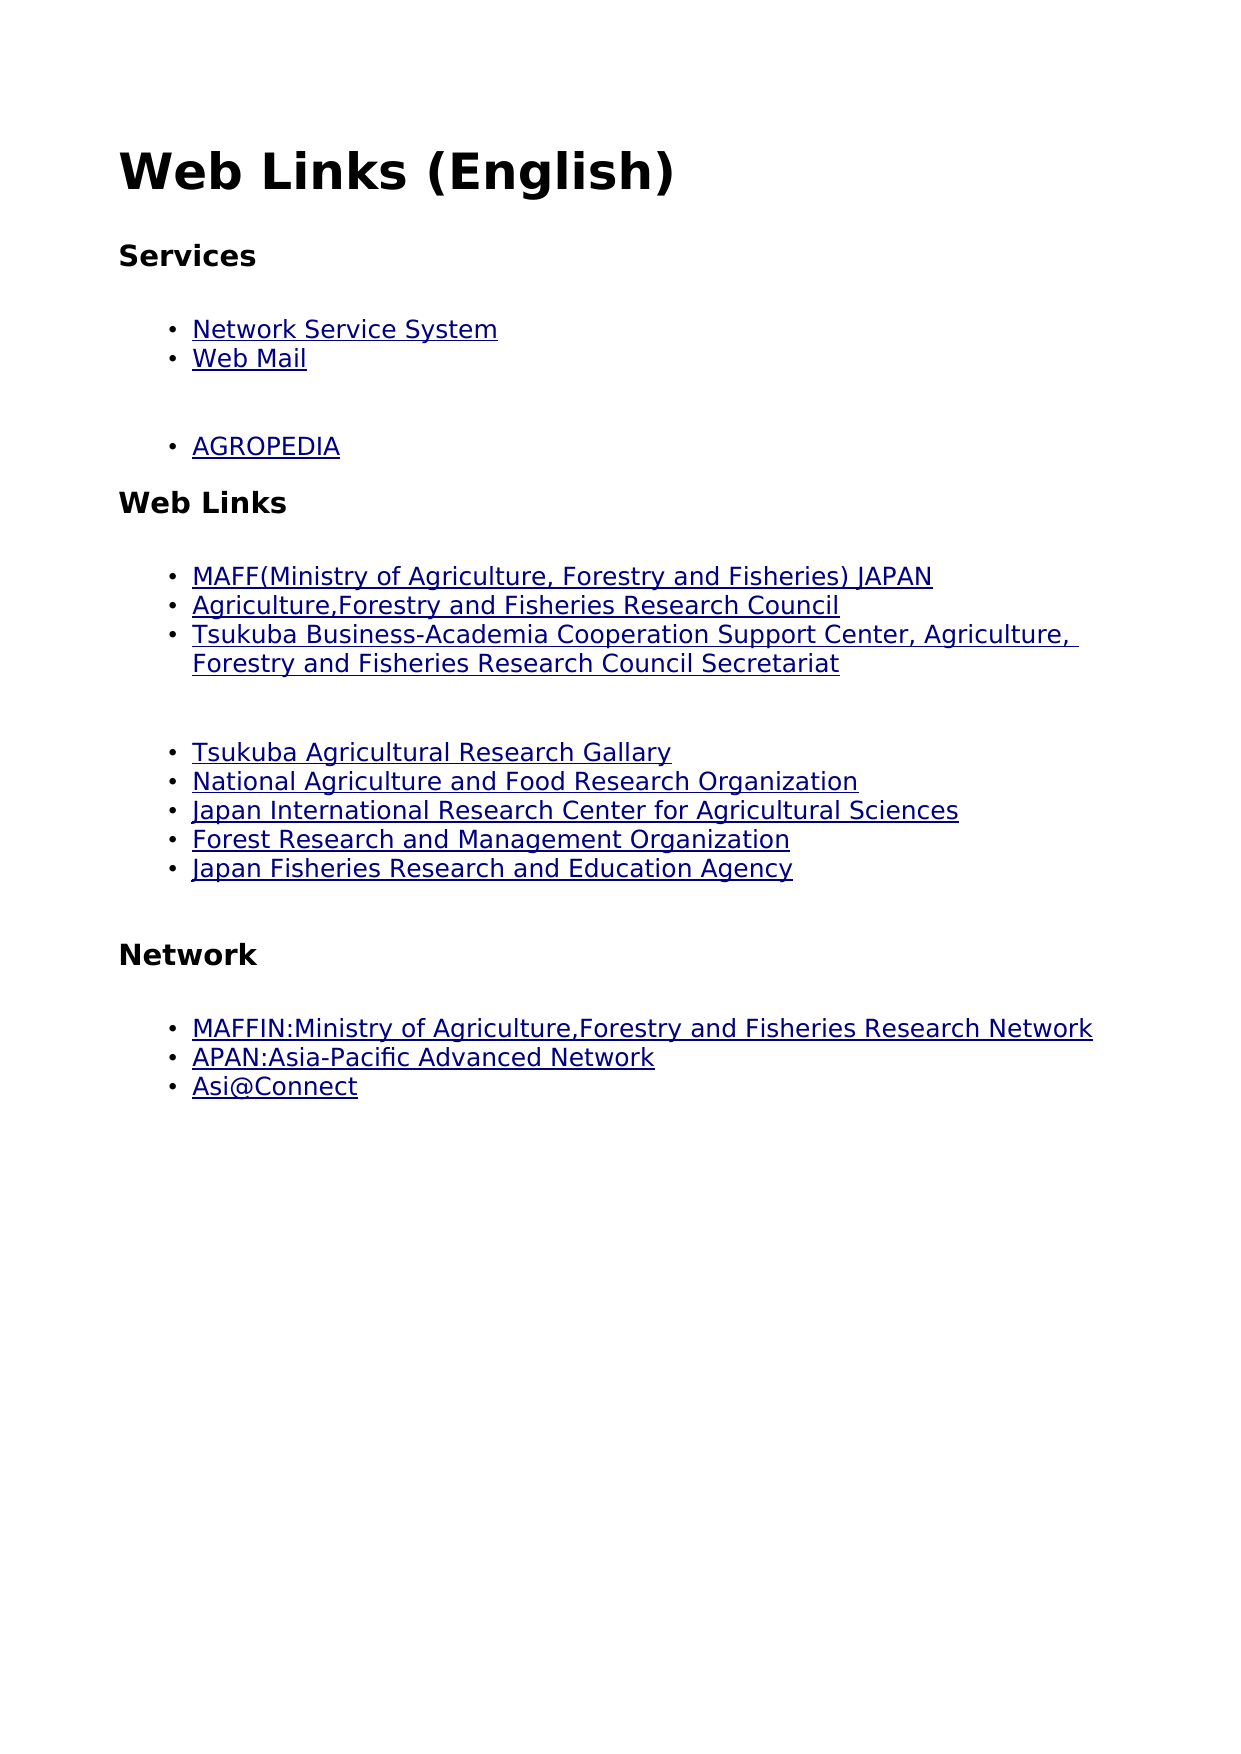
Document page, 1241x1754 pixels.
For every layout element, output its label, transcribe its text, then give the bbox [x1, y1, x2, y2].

list AGROPEDIA [177, 432, 1122, 461]
list Network Service System [177, 315, 1122, 344]
list Forest Research and Management Organization [177, 825, 1122, 854]
list APAN:Asia-Pacific Advanced Network [177, 1043, 1122, 1072]
subtitle Services [118, 239, 1122, 273]
list Tsukuba Business-Academia Cooperation Support Center, Agriculture, Forestry and Fisheries Research Council Secretariat [177, 621, 1122, 679]
list MAFF(Ministry of Agriculture, Forestry and Fisheries) JAPAN [177, 562, 1122, 591]
list Asi@Connect [177, 1072, 1122, 1102]
list Japan Fisheries Research and Education Agency [177, 854, 1122, 884]
list Agriculture,Forestry and Fisheries Research Council [177, 591, 1122, 621]
subtitle Web Links (English) [118, 143, 1122, 201]
list National Agriculture and Food Research Organization [177, 767, 1122, 796]
subtitle Web Links [118, 486, 1122, 520]
list Japan International Research Center for Agricultural Sciences [177, 796, 1122, 825]
list Tsukuba Agricultural Research Gallary [177, 738, 1122, 767]
list MAFFIN:Ministry of Agriculture,Forestry and Fisheries Research Network [177, 1014, 1122, 1043]
list Web Mail [177, 344, 1122, 373]
subtitle Network [118, 938, 1122, 972]
